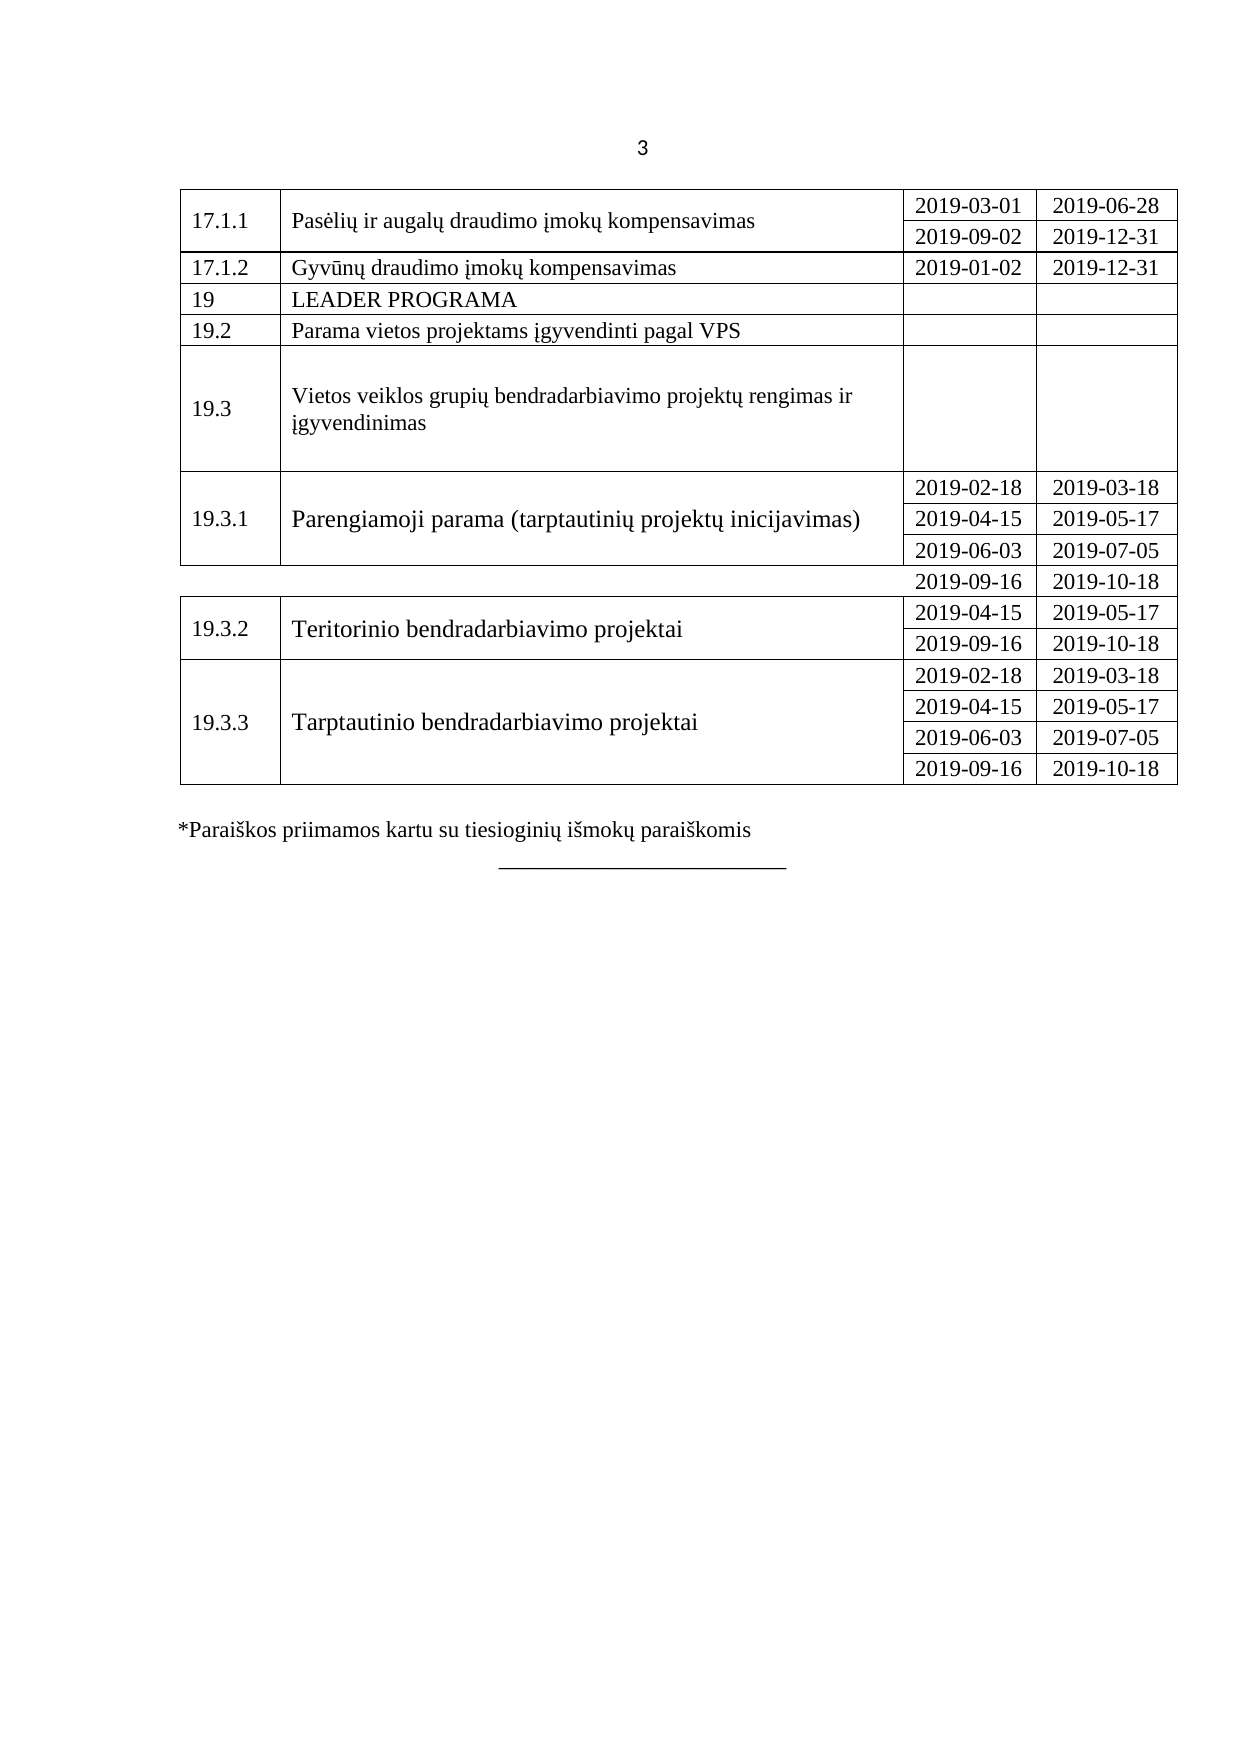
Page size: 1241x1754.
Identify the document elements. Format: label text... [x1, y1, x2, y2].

table_cell 2019-03-18 [1037, 660, 1177, 690]
table_cell 2019-04-15 [904, 597, 1036, 627]
table_cell 19.3 [181, 346, 280, 471]
table_cell 19.3.1 [181, 472, 280, 565]
table_cell 2019-07-05 [1037, 722, 1177, 752]
table_cell 2019-05-17 [1037, 504, 1177, 534]
table_cell 19 [181, 284, 280, 314]
table_cell Teritorinio bendradarbiavimo projektai [281, 597, 903, 659]
table_cell [1037, 346, 1177, 471]
table_cell [1037, 284, 1177, 314]
text *Paraiškos priimamos kartu su tiesioginių išmokų paraiškomis [177, 816, 1107, 843]
table_cell 2019-06-28 [1037, 190, 1177, 220]
table_cell Parengiamoji parama (tarptautinių projektų inicijavimas) [281, 472, 903, 565]
table_cell 2019-06-03 [904, 722, 1036, 752]
table_cell 2019-05-17 [1037, 691, 1177, 721]
table_cell 2019-03-18 [1037, 472, 1177, 502]
text _______________________ [177, 843, 1107, 871]
table_cell 2019-06-03 [904, 535, 1036, 565]
table_cell 19.2 [181, 315, 280, 345]
table_cell 2019-09-02 [904, 221, 1036, 251]
table_cell 2019-05-17 [1037, 597, 1177, 627]
table_cell 2019-09-16 [904, 566, 1036, 596]
table_cell 2019-03-01 [904, 190, 1036, 220]
table_cell [904, 284, 1036, 314]
table_cell 2019-10-18 [1037, 629, 1177, 659]
table_cell Gyvūnų draudimo įmokų kompensavimas [281, 253, 903, 283]
table_cell 2019-04-15 [904, 504, 1036, 534]
table_cell 2019-10-18 [1037, 566, 1177, 596]
table_cell 2019-07-05 [1037, 535, 1177, 565]
table_cell 2019-02-18 [904, 472, 1036, 502]
table_cell Parama vietos projektams įgyvendinti pagal VPS [281, 315, 903, 345]
table_cell 19.3.2 [181, 597, 280, 659]
table_cell 2019-04-15 [904, 691, 1036, 721]
table_cell 2019-09-16 [904, 754, 1036, 784]
table_cell 19.3.3 [181, 660, 280, 784]
table_cell 2019-10-18 [1037, 754, 1177, 784]
table_cell 2019-12-31 [1037, 221, 1177, 251]
table_cell Pasėlių ir augalų draudimo įmokų kompensavimas [281, 190, 903, 251]
table_cell 2019-12-31 [1037, 253, 1177, 283]
table_cell Tarptautinio bendradarbiavimo projektai [281, 660, 903, 784]
table_cell 2019-02-18 [904, 660, 1036, 690]
table_cell [904, 315, 1036, 345]
table_cell 17.1.1 [181, 190, 280, 251]
table_cell [1037, 315, 1177, 345]
table_cell 2019-01-02 [904, 253, 1036, 283]
table_cell LEADER PROGRAMA [281, 284, 903, 314]
table_cell 17.1.2 [181, 253, 280, 283]
table_cell Vietos veiklos grupių bendradarbiavimo projektų rengimas ir įgyvendinimas [281, 346, 903, 471]
table_cell [904, 346, 1036, 471]
table_cell 2019-09-16 [904, 629, 1036, 659]
